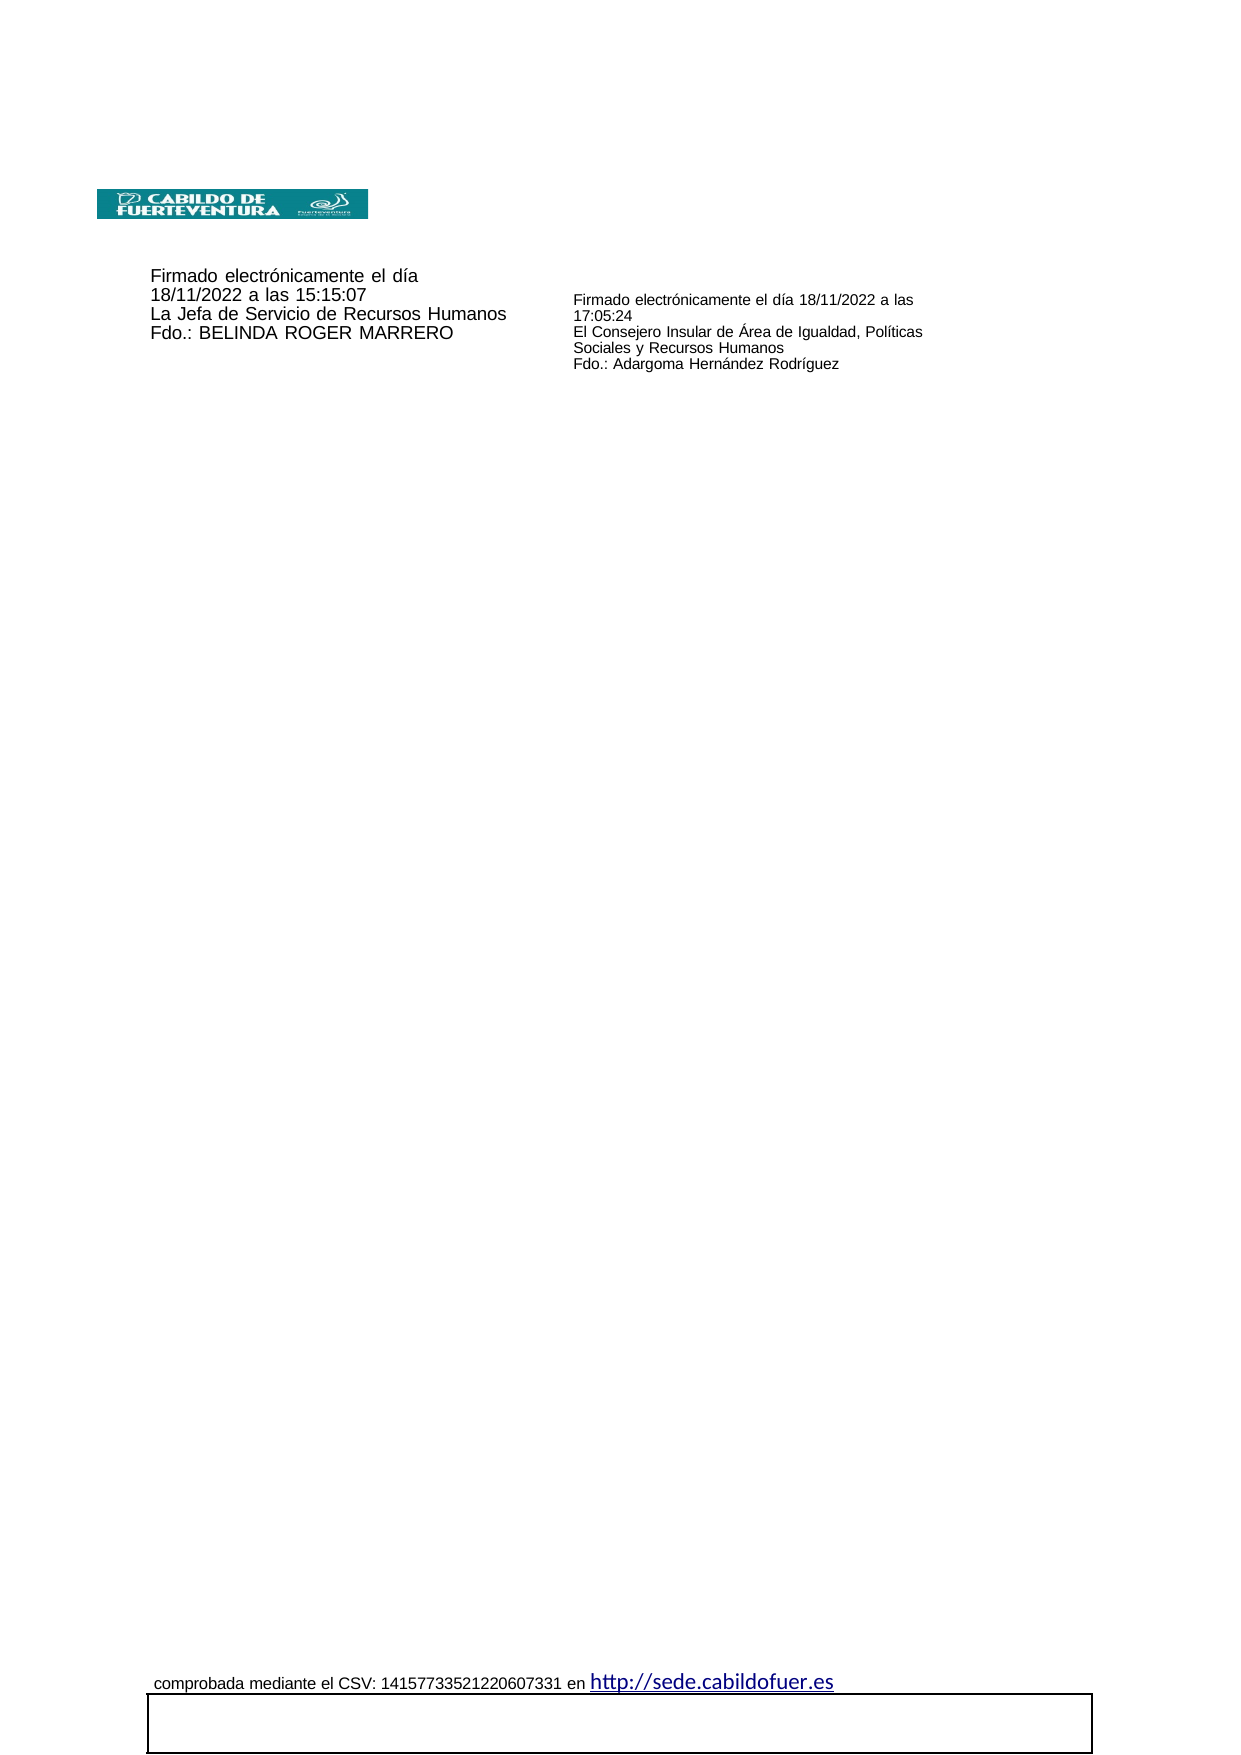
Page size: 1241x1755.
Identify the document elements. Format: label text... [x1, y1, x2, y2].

picture [97, 189, 369, 219]
text Firmado electrónicamente el día 18/11/2022 a las 17:05:24 [573, 293, 916, 325]
text Firmado electrónicamente el día 18/11/2022 a las 15:15:07 [150, 267, 421, 305]
text Fdo.: Adargoma Hernández Rodríguez [573, 356, 1105, 372]
text El Consejero Insular de Área de Igualdad, Políticas Sociales y Recursos Humanos [573, 325, 927, 356]
text La Jefa de Servicio de Recursos Humanos Fdo.: BELINDA ROGER MARRERO [150, 305, 510, 343]
